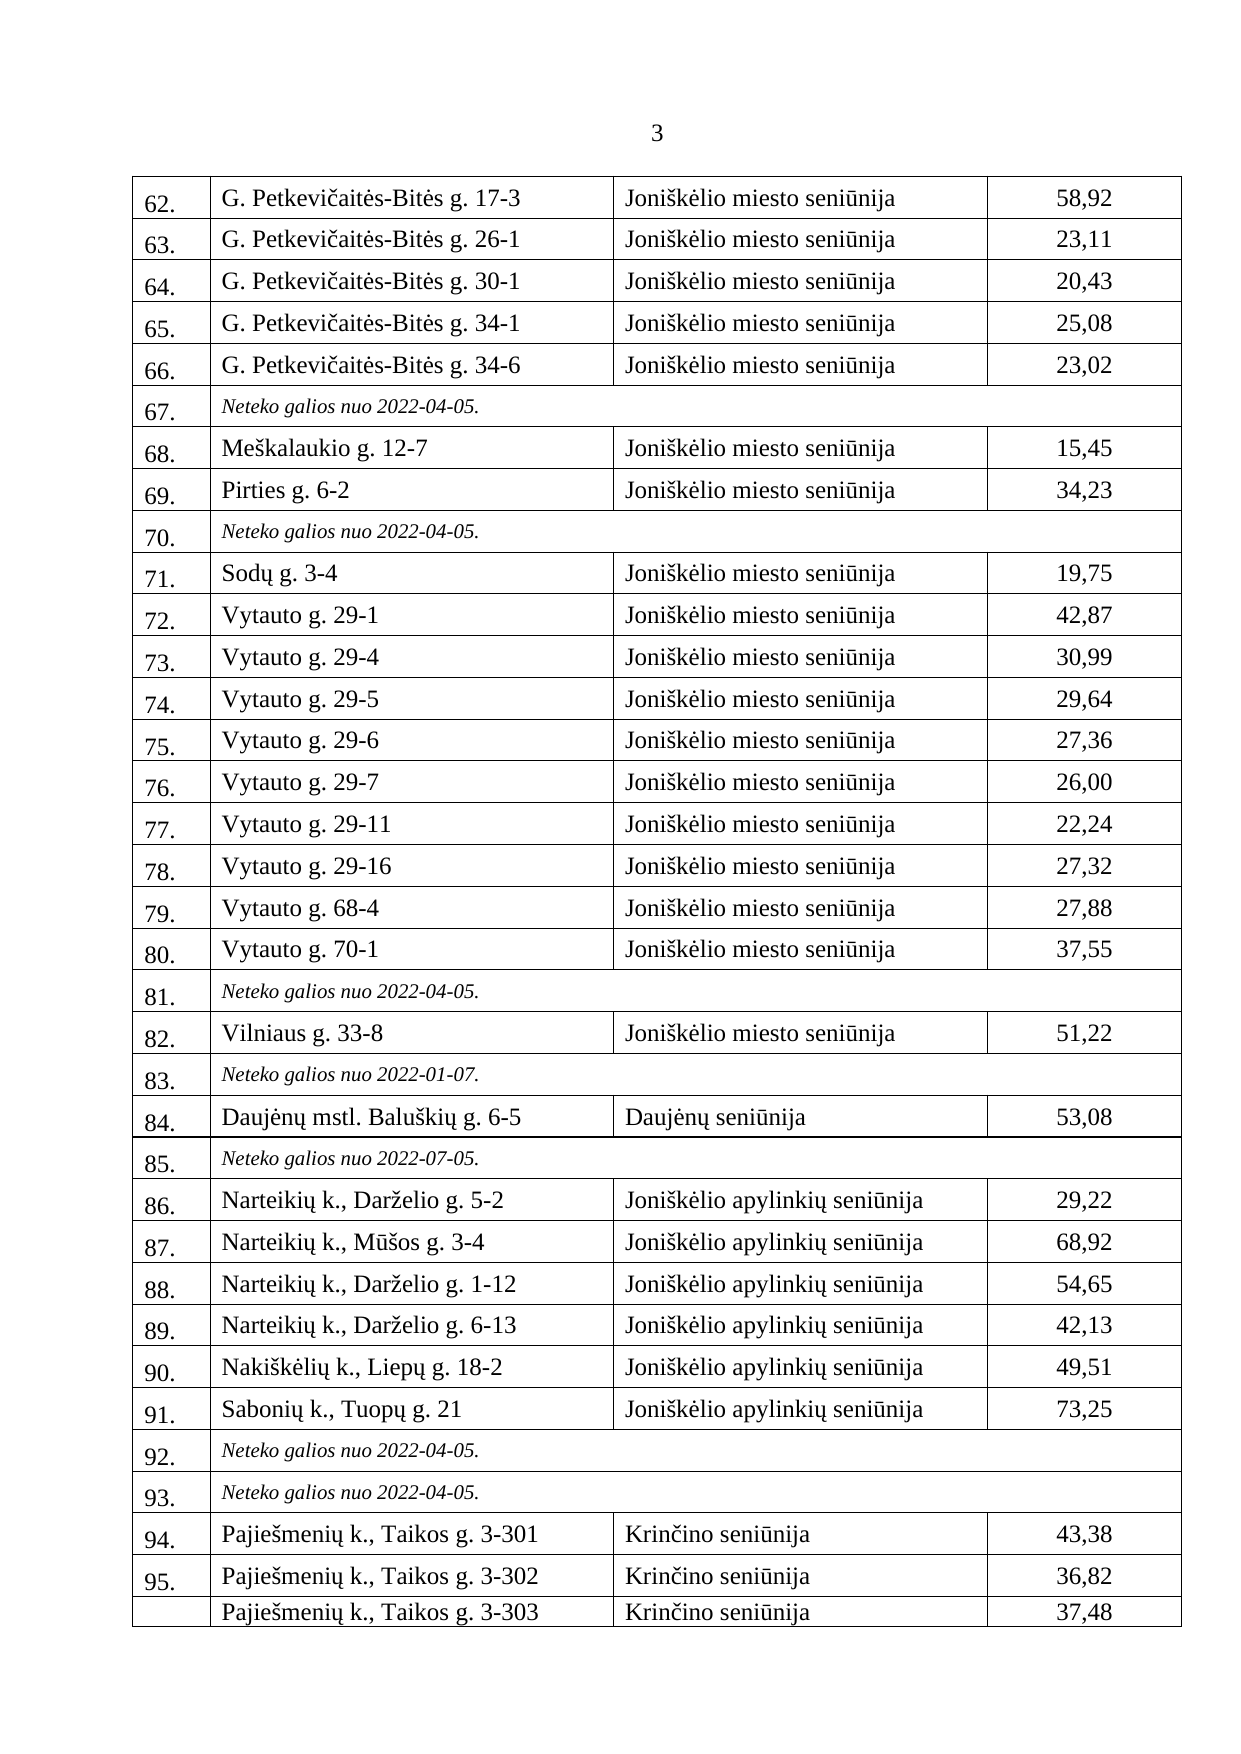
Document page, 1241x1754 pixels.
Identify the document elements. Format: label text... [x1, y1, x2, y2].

table_cell Joniškėlio miesto seniūnija [614, 469, 987, 510]
table_cell Neteko galios nuo 2022-04-05. [211, 511, 1181, 552]
table_cell Neteko galios nuo 2022-07-05. [211, 1138, 1181, 1178]
table_cell 85. [133, 1138, 210, 1178]
table_cell Narteikių k., Mūšos g. 3-4 [211, 1221, 613, 1262]
table_cell Joniškėlio miesto seniūnija [614, 1012, 987, 1053]
table_cell Joniškėlio miesto seniūnija [614, 887, 987, 927]
table_cell G. Petkevičaitės-Bitės g. 17-3 [211, 177, 613, 217]
table_cell Joniškėlio miesto seniūnija [614, 594, 987, 635]
table_cell Vytauto g. 29-11 [211, 803, 613, 844]
table_cell Pajiešmenių k., Taikos g. 3-303 [211, 1597, 613, 1626]
table_cell 86. [133, 1179, 210, 1220]
table_cell Joniškėlio miesto seniūnija [614, 302, 987, 343]
table_cell Joniškėlio miesto seniūnija [614, 427, 987, 468]
table_cell 75. [133, 720, 210, 760]
table_cell 95. [133, 1555, 210, 1596]
table_cell Neteko galios nuo 2022-04-05. [211, 1430, 1181, 1471]
table_cell Narteikių k., Darželio g. 5-2 [211, 1179, 613, 1220]
table_cell 83. [133, 1054, 210, 1094]
table_cell 42,87 [988, 594, 1181, 635]
table_cell 77. [133, 803, 210, 844]
table_cell Vytauto g. 29-5 [211, 678, 613, 719]
table_cell Joniškėlio miesto seniūnija [614, 636, 987, 677]
table_cell Daujėnų mstl. Baluškių g. 6-5 [211, 1096, 613, 1136]
table_cell 30,99 [988, 636, 1181, 677]
table_cell Krinčino seniūnija [614, 1513, 987, 1554]
table_cell 91. [133, 1388, 210, 1429]
table_cell Vytauto g. 29-6 [211, 720, 613, 760]
table_cell G. Petkevičaitės-Bitės g. 34-6 [211, 344, 613, 384]
table_cell Joniškėlio miesto seniūnija [614, 761, 987, 802]
table_cell Vytauto g. 29-4 [211, 636, 613, 677]
table_cell 63. [133, 219, 210, 259]
table_cell 92. [133, 1430, 210, 1471]
table_cell Joniškėlio miesto seniūnija [614, 219, 987, 259]
table_cell Joniškėlio miesto seniūnija [614, 260, 987, 301]
table_cell 23,11 [988, 219, 1181, 259]
table_cell 15,45 [988, 427, 1181, 468]
table_cell 80. [133, 929, 210, 969]
table_cell 64. [133, 260, 210, 301]
table_cell Neteko galios nuo 2022-04-05. [211, 1472, 1181, 1512]
table_cell 27,36 [988, 720, 1181, 760]
table_cell Sabonių k., Tuopų g. 21 [211, 1388, 613, 1429]
table_cell 26,00 [988, 761, 1181, 802]
table_cell Narteikių k., Darželio g. 6-13 [211, 1305, 613, 1345]
table_cell 27,88 [988, 887, 1181, 927]
table_cell 62. [133, 177, 210, 217]
table_cell 29,22 [988, 1179, 1181, 1220]
table_cell Meškalaukio g. 12-7 [211, 427, 613, 468]
table_cell Sodų g. 3-4 [211, 553, 613, 593]
table_cell [133, 1597, 210, 1626]
table_cell 88. [133, 1263, 210, 1303]
table_cell Vytauto g. 29-1 [211, 594, 613, 635]
table_cell Joniškėlio apylinkių seniūnija [614, 1388, 987, 1429]
table_cell 68,92 [988, 1221, 1181, 1262]
table_cell 82. [133, 1012, 210, 1053]
table_cell 87. [133, 1221, 210, 1262]
table_cell 37,55 [988, 929, 1181, 969]
table_cell 93. [133, 1472, 210, 1512]
table_cell Vilniaus g. 33-8 [211, 1012, 613, 1053]
table_cell 23,02 [988, 344, 1181, 384]
table_cell Nakiškėlių k., Liepų g. 18-2 [211, 1346, 613, 1387]
table_cell Joniškėlio miesto seniūnija [614, 678, 987, 719]
table_cell 72. [133, 594, 210, 635]
table_cell 29,64 [988, 678, 1181, 719]
table_cell 69. [133, 469, 210, 510]
table_cell 34,23 [988, 469, 1181, 510]
table_cell Joniškėlio apylinkių seniūnija [614, 1346, 987, 1387]
table_cell Neteko galios nuo 2022-04-05. [211, 970, 1181, 1011]
table_cell Joniškėlio apylinkių seniūnija [614, 1305, 987, 1345]
table_cell Pajiešmenių k., Taikos g. 3-301 [211, 1513, 613, 1554]
table_cell 84. [133, 1096, 210, 1136]
table_cell Vytauto g. 68-4 [211, 887, 613, 927]
table_cell 65. [133, 302, 210, 343]
table_cell 19,75 [988, 553, 1181, 593]
table_cell 22,24 [988, 803, 1181, 844]
table_cell 78. [133, 845, 210, 886]
table_cell 76. [133, 761, 210, 802]
table_cell 71. [133, 553, 210, 593]
table_cell 73,25 [988, 1388, 1181, 1429]
table_cell Joniškėlio miesto seniūnija [614, 720, 987, 760]
table_cell 51,22 [988, 1012, 1181, 1053]
table_cell Pajiešmenių k., Taikos g. 3-302 [211, 1555, 613, 1596]
table_cell Vytauto g. 29-16 [211, 845, 613, 886]
table_cell Neteko galios nuo 2022-01-07. [211, 1054, 1181, 1094]
table_cell G. Petkevičaitės-Bitės g. 26-1 [211, 219, 613, 259]
table_cell 73. [133, 636, 210, 677]
table_cell Krinčino seniūnija [614, 1597, 987, 1626]
table_cell 74. [133, 678, 210, 719]
table_cell 79. [133, 887, 210, 927]
table_cell 54,65 [988, 1263, 1181, 1303]
table_cell Pirties g. 6-2 [211, 469, 613, 510]
table_cell 53,08 [988, 1096, 1181, 1136]
table_cell Narteikių k., Darželio g. 1-12 [211, 1263, 613, 1303]
table_cell Joniškėlio miesto seniūnija [614, 177, 987, 217]
table_cell Krinčino seniūnija [614, 1555, 987, 1596]
table_cell 42,13 [988, 1305, 1181, 1345]
table_cell 37,48 [988, 1597, 1181, 1626]
table_cell 43,38 [988, 1513, 1181, 1554]
table_cell Joniškėlio miesto seniūnija [614, 929, 987, 969]
table_cell 25,08 [988, 302, 1181, 343]
table_cell Neteko galios nuo 2022-04-05. [211, 386, 1181, 426]
table_cell 66. [133, 344, 210, 384]
table_cell 89. [133, 1305, 210, 1345]
table_cell Vytauto g. 70-1 [211, 929, 613, 969]
table_cell Joniškėlio miesto seniūnija [614, 344, 987, 384]
table_cell 70. [133, 511, 210, 552]
table_cell G. Petkevičaitės-Bitės g. 30-1 [211, 260, 613, 301]
table_cell 94. [133, 1513, 210, 1554]
table_cell Joniškėlio apylinkių seniūnija [614, 1263, 987, 1303]
table_cell Vytauto g. 29-7 [211, 761, 613, 802]
table_cell 27,32 [988, 845, 1181, 886]
table_cell Joniškėlio apylinkių seniūnija [614, 1179, 987, 1220]
table_cell G. Petkevičaitės-Bitės g. 34-1 [211, 302, 613, 343]
table_cell 67. [133, 386, 210, 426]
table_cell 68. [133, 427, 210, 468]
table_cell 81. [133, 970, 210, 1011]
table_cell Joniškėlio apylinkių seniūnija [614, 1221, 987, 1262]
table_cell Joniškėlio miesto seniūnija [614, 803, 987, 844]
table_cell 58,92 [988, 177, 1181, 217]
table_cell Daujėnų seniūnija [614, 1096, 987, 1136]
table_cell Joniškėlio miesto seniūnija [614, 553, 987, 593]
table_cell 20,43 [988, 260, 1181, 301]
table_cell 36,82 [988, 1555, 1181, 1596]
table_cell Joniškėlio miesto seniūnija [614, 845, 987, 886]
table_cell 90. [133, 1346, 210, 1387]
table_cell 49,51 [988, 1346, 1181, 1387]
